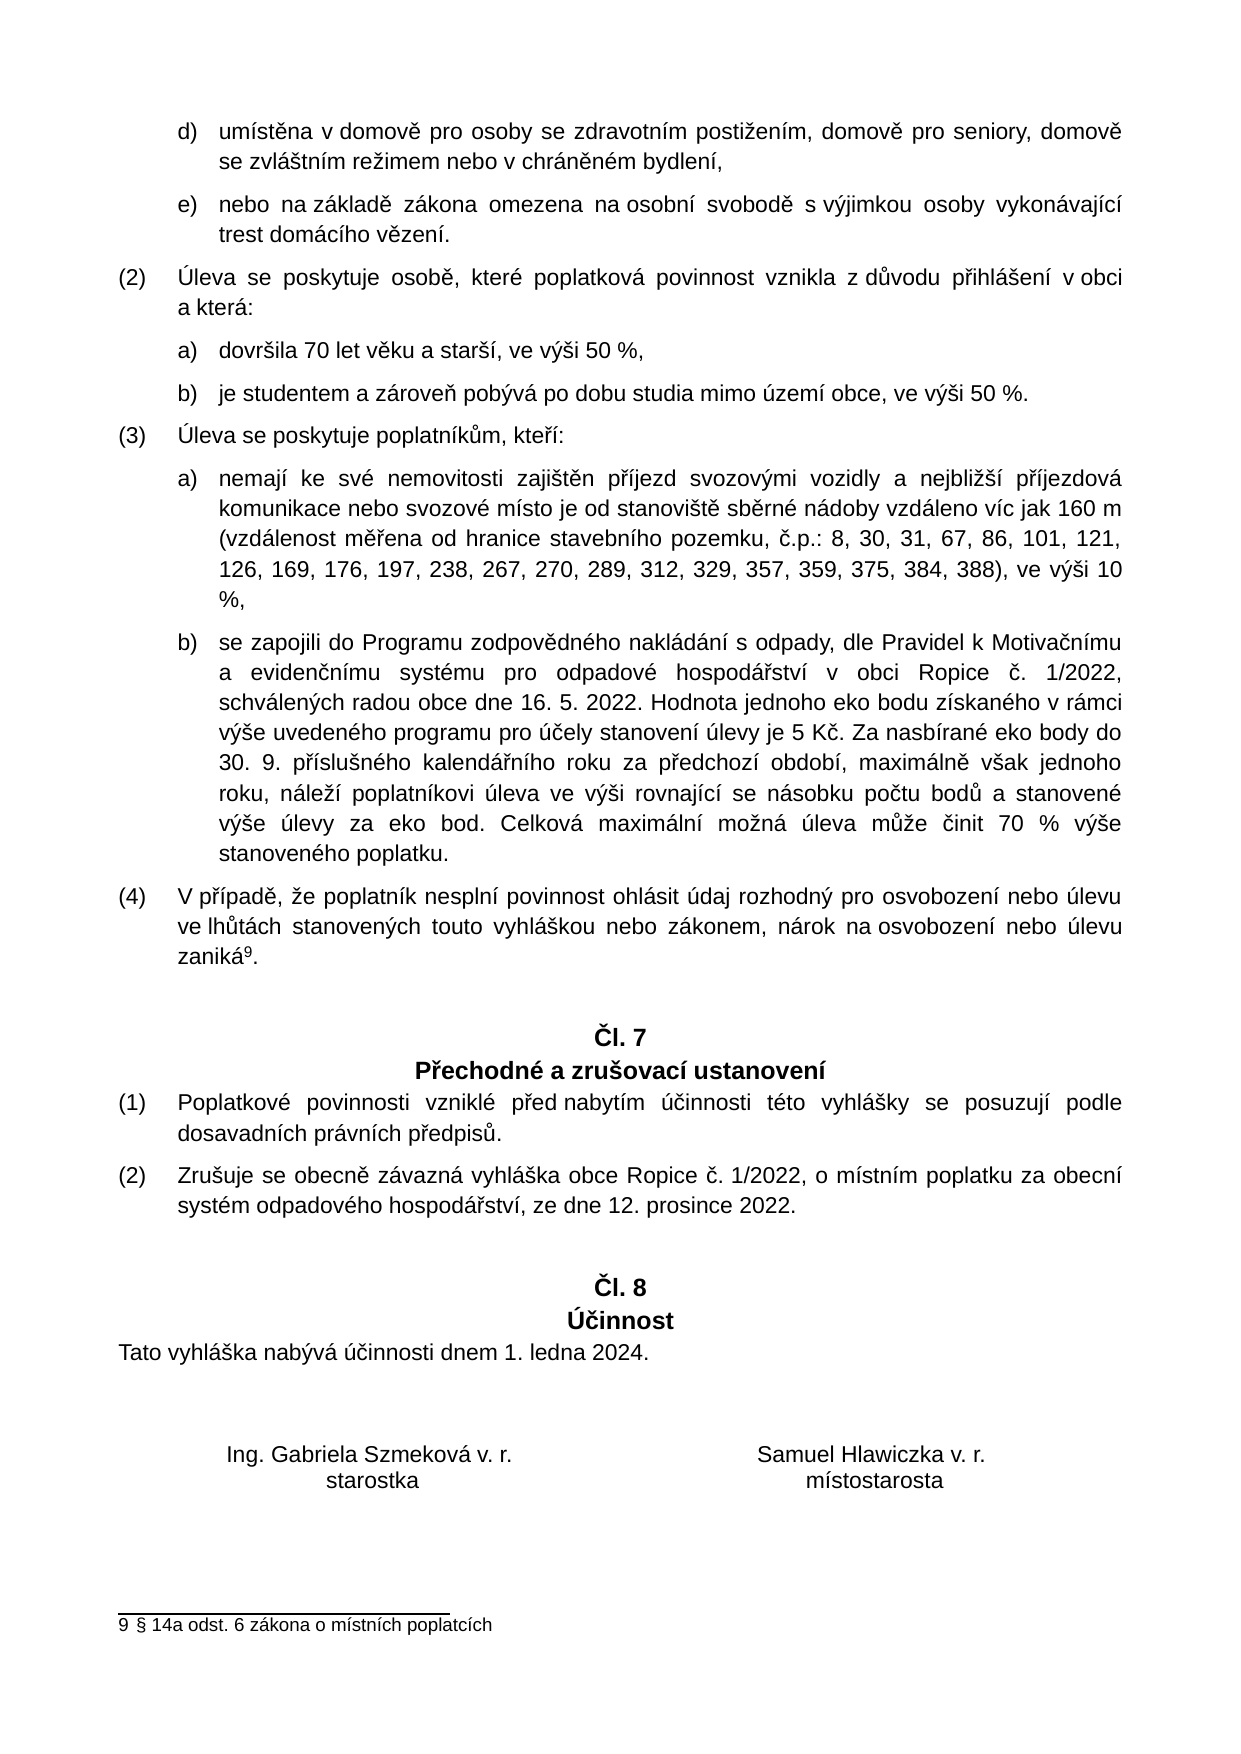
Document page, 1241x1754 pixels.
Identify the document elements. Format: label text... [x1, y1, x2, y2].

list Zrušuje se obecně závazná vyhláška obce Ropice č. 1/2022, o místním poplatku za obecní systém odpadového hospodářství, ze dne 12. prosince 2022. [118, 1162, 1122, 1219]
list umístěna v domově pro osoby se zdravotním postižením, domově pro seniory, domově se zvláštním režimem nebo v chráněném bydlení, [177, 118, 1122, 175]
list nebo na základě zákona omezena na osobní svobodě s výjimkou osoby vykonávající trest domácího vězení. [177, 191, 1122, 248]
text Tato vyhláška nabývá účinnosti dnem 1. ledna 2024. [118, 1339, 1122, 1365]
subtitle Čl. 7 Přechodné a zrušovací ustanovení [118, 1023, 1122, 1085]
subtitle Čl. 8 Účinnost [118, 1273, 1122, 1334]
table_header Ing. Gabriela Szmeková v. r. starostka [118, 1381, 620, 1499]
list nemají ke své nemovitosti zajištěn příjezd svozovými vozidly a nejbližší příjezdová komunikace nebo svozové místo je od stanoviště sběrné nádoby vzdáleno víc jak 160 m (vzdálenost měřena od hranice stavebního pozemku, č.p.: 8, 30, 31, 67, 86, 101, 121, 126, 169, 176, 197, 238, 267, 270, 289, 312, 329, 357, 359, 375, 384, 388), ve výši 10 %, [177, 465, 1122, 612]
list § 14a odst. 6 zákona o místních poplatcích [118, 1614, 1122, 1635]
table_header Samuel Hlawiczka v. r. místostarosta [620, 1381, 1122, 1499]
list dovršila 70 let věku a starší, ve výši 50 %, [177, 337, 1122, 363]
list V případě, že poplatník nesplní povinnost ohlásit údaj rozhodný pro osvobození nebo úlevu ve lhůtách stanovených touto vyhláškou nebo zákonem, nárok na osvobození nebo úlevu zaniká. [118, 883, 1122, 969]
list Poplatkové povinnosti vzniklé před nabytím účinnosti této vyhlášky se posuzují podle dosavadních právních předpisů. [118, 1089, 1122, 1146]
list Úleva se poskytuje osobě, které poplatková povinnost vznikla z důvodu přihlášení v obci a která: [118, 264, 1122, 321]
list Úleva se poskytuje poplatníkům, kteří: [118, 422, 1122, 449]
list je studentem a zároveň pobývá po dobu studia mimo území obce, ve výši 50 %. [177, 379, 1122, 406]
list se zapojili do Programu zodpovědného nakládání s odpady, dle Pravidel k Motivačnímu a evidenčnímu systému pro odpadové hospodářství v obci Ropice č. 1/2022, schválených radou obce dne 16. 5. 2022. Hodnota jednoho eko bodu získaného v rámci výše uvedeného programu pro účely stanovení úlevy je 5 Kč. Za nasbírané eko body do 30. 9. příslušného kalendářního roku za předchozí období, maximálně však jednoho roku, náleží poplatníkovi úleva ve výši rovnající se násobku počtu bodů a stanovené výše úlevy za eko bod. Celková maximální možná úleva může činit 70 % výše stanoveného poplatku. [177, 628, 1122, 866]
